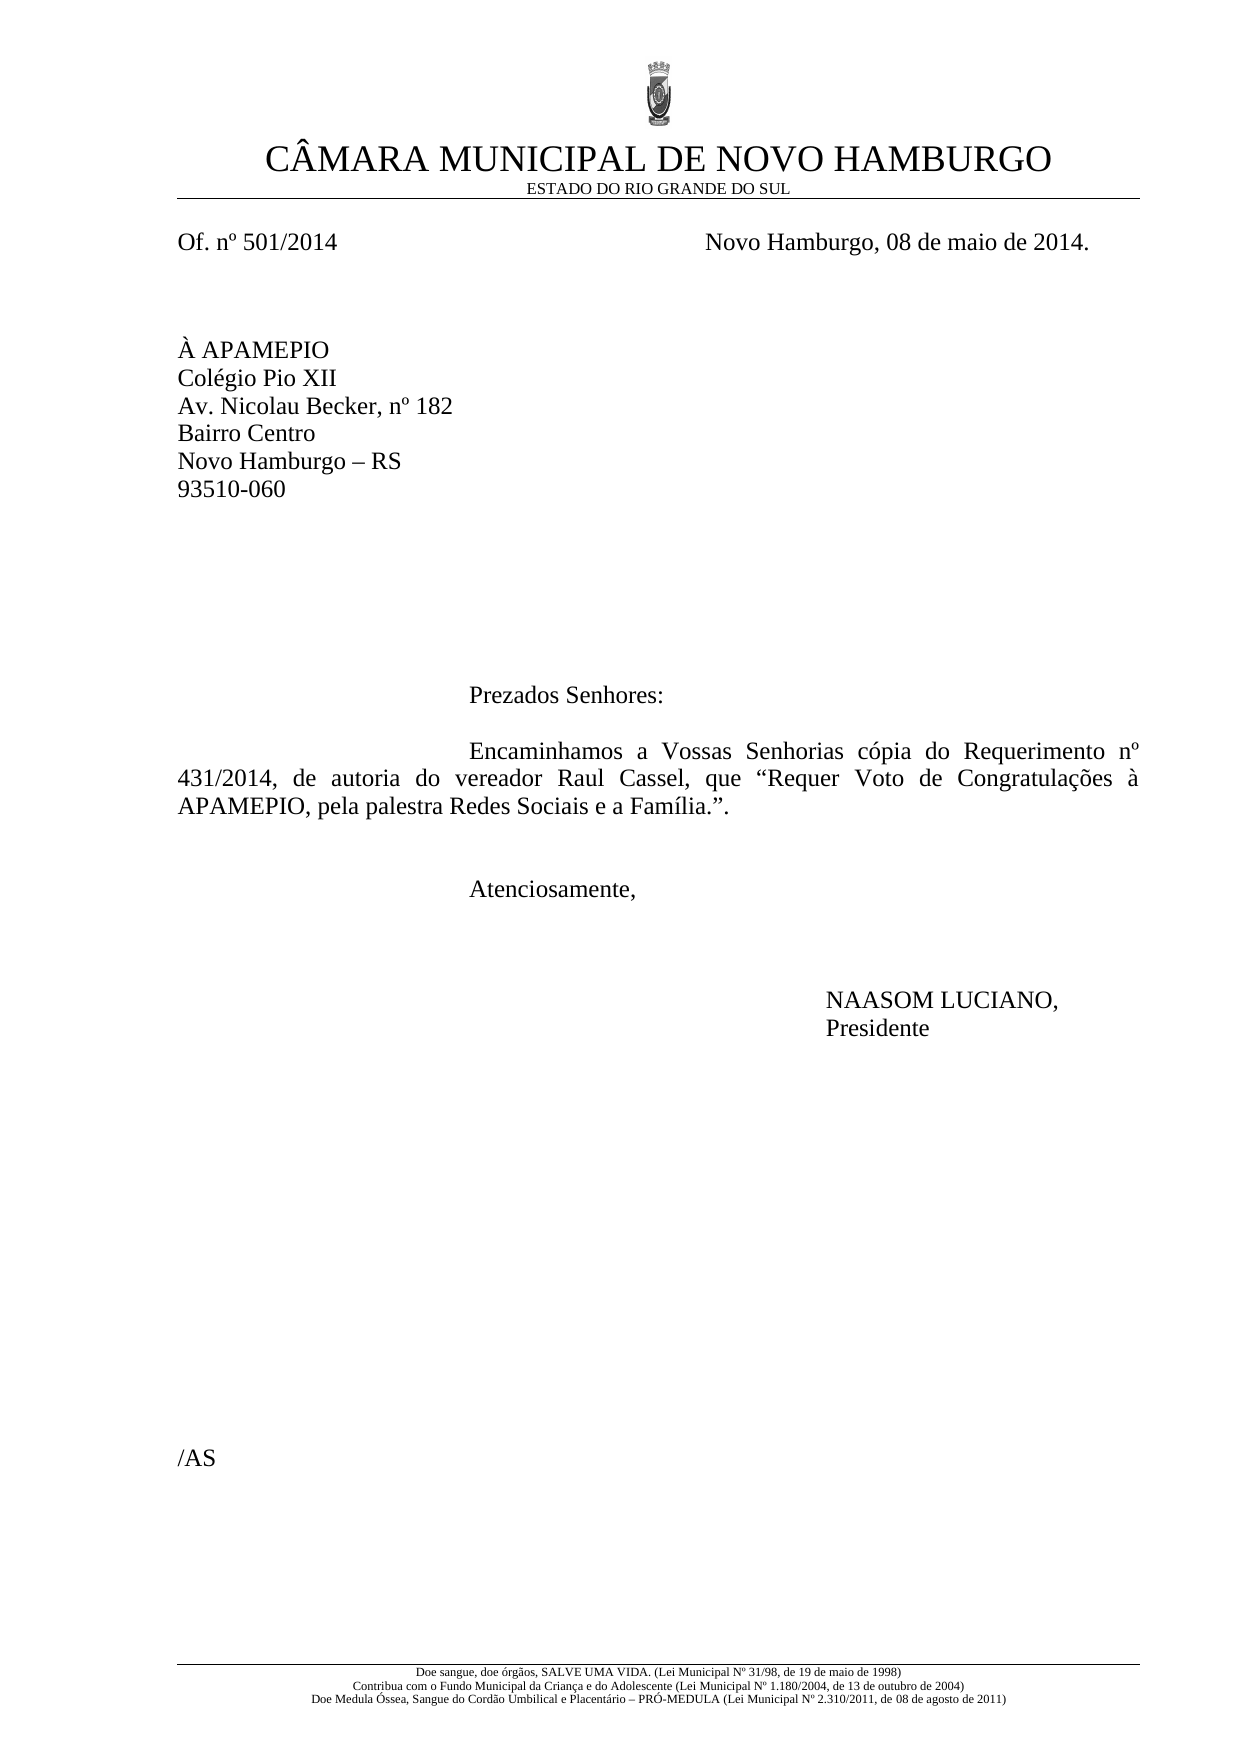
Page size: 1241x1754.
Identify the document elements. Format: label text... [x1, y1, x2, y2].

text Encaminhamos a Vossas Senhorias cópia do Requerimento nº 431/2014, de autoria do vereador Raul Cassel, que “Requer Voto de Congratulações à APAMEPIO, pela palestra Redes Sociais e a Família.”. [177, 737, 1140, 820]
text Novo Hamburgo – RS [177, 447, 1140, 475]
text Colégio Pio XII [177, 364, 1140, 392]
text Atenciosamente, [177, 875, 1140, 903]
text 93510-060 [177, 475, 1140, 503]
text Presidente [826, 1014, 1140, 1042]
text À APAMEPIO [177, 336, 1140, 364]
text Bairro Centro [177, 419, 1140, 447]
text Prezados Senhores: [177, 681, 1140, 709]
text Av. Nicolau Becker, nº 182 [177, 392, 1140, 419]
text NAASOM LUCIANO, [826, 986, 1140, 1014]
text Of. nº 501/2014 Novo Hamburgo, 08 de maio de 2014. [177, 228, 1140, 256]
text /AS [177, 1444, 1140, 1471]
